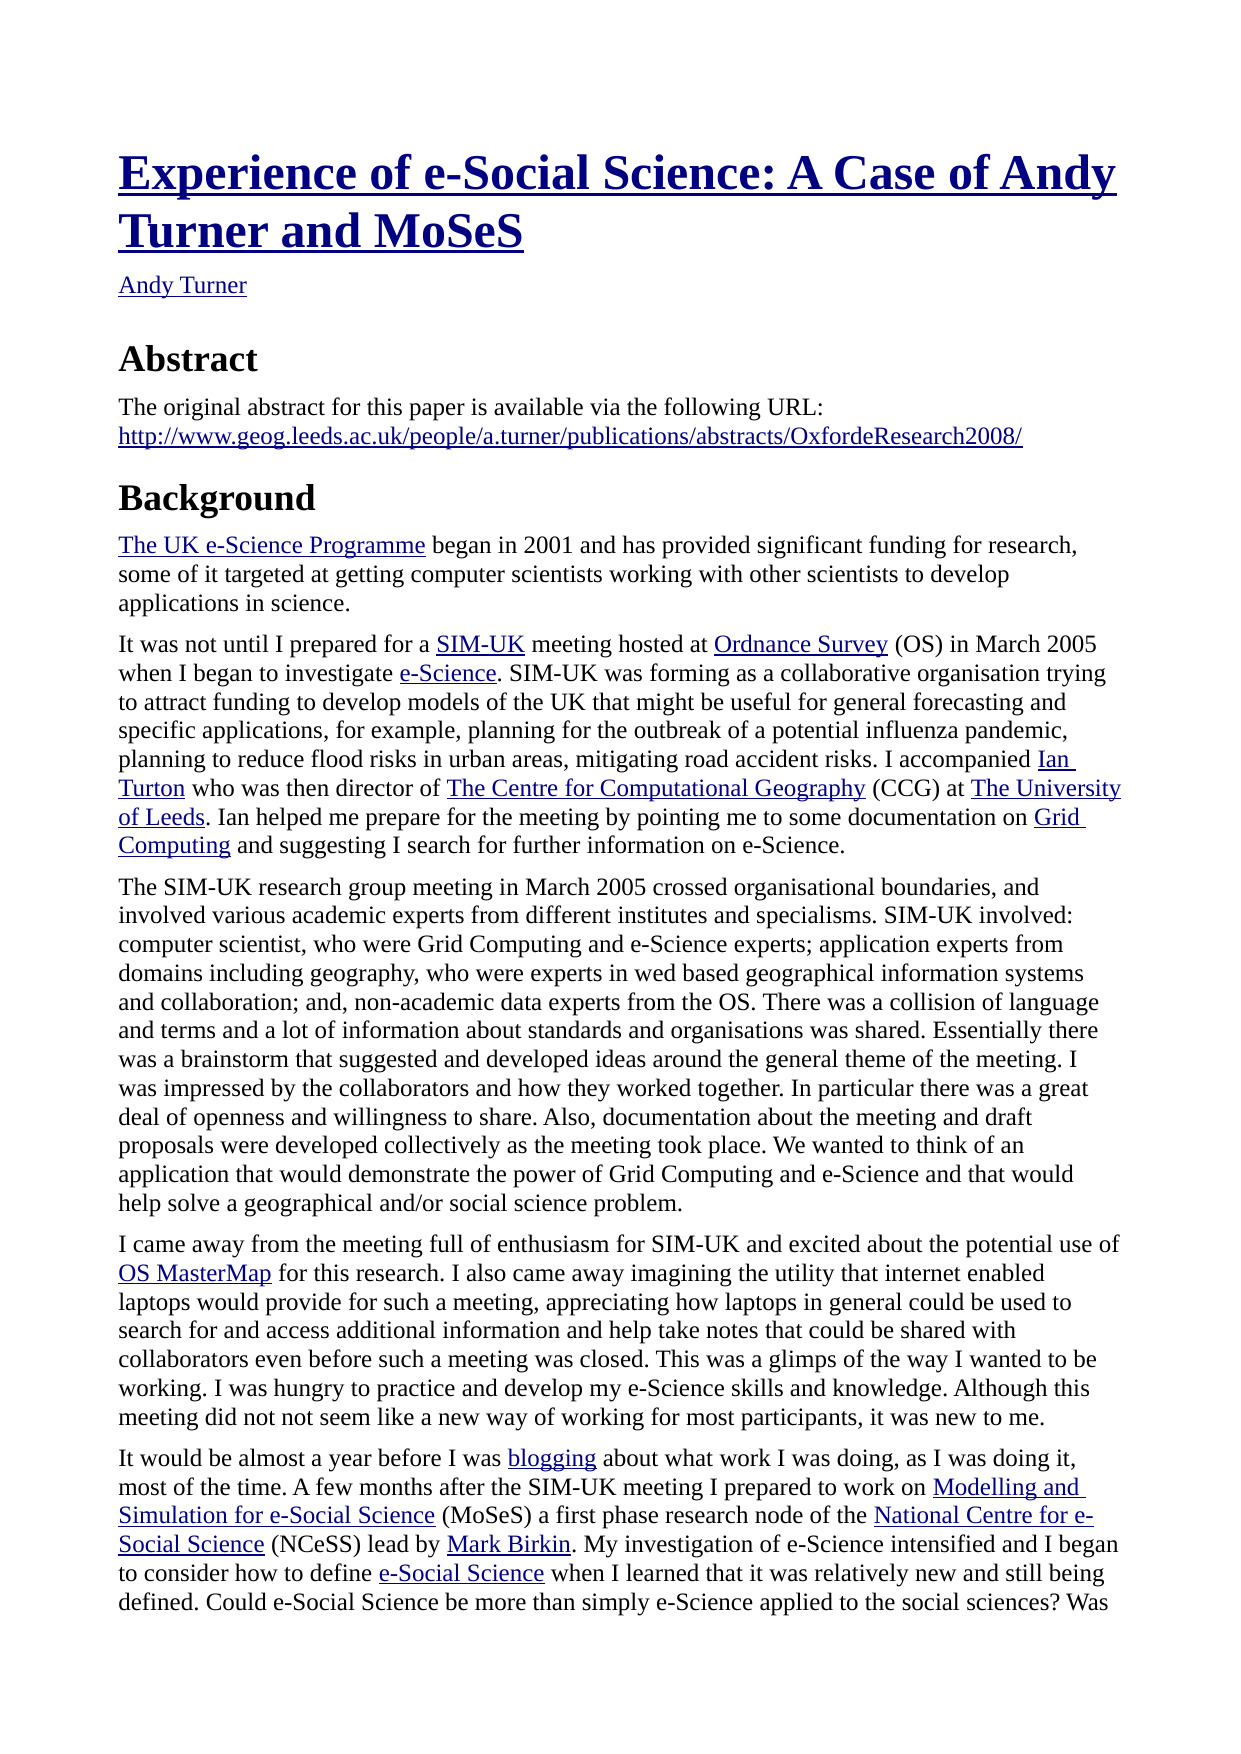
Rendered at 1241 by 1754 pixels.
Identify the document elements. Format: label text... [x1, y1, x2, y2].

text I came away from the meeting full of enthusiasm for SIM-UK and excited about the potential use of OS MasterMap for this research. I also came away imagining the utility that internet enabled laptops would provide for such a meeting, appreciating how laptops in general could be used to search for and access additional information and help take notes that could be shared with collaborators even before such a meeting was closed. This was a glimps of the way I wanted to be working. I was hungry to practice and develop my e-Science skills and knowledge. Although this meeting did not not seem like a new way of working for most participants, it was new to me. [118, 1229, 1122, 1431]
subtitle Background [118, 475, 1122, 518]
text The original abstract for this paper is available via the following URL: [118, 392, 1122, 421]
text It was not until I prepared for a SIM-UK meeting hosted at Ordnance Survey (OS) in March 2005 when I began to investigate e-Science. SIM-UK was forming as a collaborative organisation trying to attract funding to develop models of the UK that might be useful for general forecasting and specific applications, for example, planning for the outbreak of a potential influenza pandemic, planning to reduce flood risks in urban areas, mitigating road accident risks. I accompanied Ian Turton who was then director of The Centre for Computational Geography (CCG) at The University of Leeds. Ian helped me prepare for the meeting by pointing me to some documentation on Grid Computing and suggesting I search for further information on e-Science. [118, 629, 1122, 859]
text Andy Turner [118, 271, 1122, 299]
text It would be almost a year before I was blogging about what work I was doing, as I was doing it, most of the time. A few months after the SIM-UK meeting I prepared to work on Modelling and Simulation for e-Social Science (MoSeS) a first phase research node of the National Centre for e-Social Science (NCeSS) lead by Mark Birkin. My investigation of e-Science intensified and I began to consider how to define e-Social Science when I learned that it was relatively new and still being defined. Could e-Social Science be more than simply e-Science applied to the social sciences? Was [118, 1443, 1122, 1616]
text The SIM-UK research group meeting in March 2005 crossed organisational boundaries, and involved various academic experts from different institutes and specialisms. SIM-UK involved: computer scientist, who were Grid Computing and e-Science experts; application experts from domains including geography, who were experts in wed based geographical information systems and collaboration; and, non-academic data experts from the OS. There was a collision of language and terms and a lot of information about standards and organisations was shared. Essentially there was a brainstorm that suggested and developed ideas around the general theme of the meeting. I was impressed by the collaborators and how they worked together. In particular there was a great deal of openness and willingness to share. Also, documentation about the meeting and draft proposals were developed collectively as the meeting took place. We wanted to think of an application that would demonstrate the power of Grid Computing and e-Science and that would help solve a geographical and/or social science problem. [118, 872, 1122, 1217]
text The UK e-Science Programme began in 2001 and has provided significant funding for research, some of it targeted at getting computer scientists working with other scientists to develop applications in science. [118, 531, 1122, 617]
subtitle Experience of e-Social Science: A Case of Andy Turner and MoSeS [118, 143, 1122, 258]
text http://www.geog.leeds.ac.uk/people/a.turner/publications/abstracts/OxfordeResearch2008/ [118, 421, 1122, 450]
subtitle Abstract [118, 337, 1122, 380]
